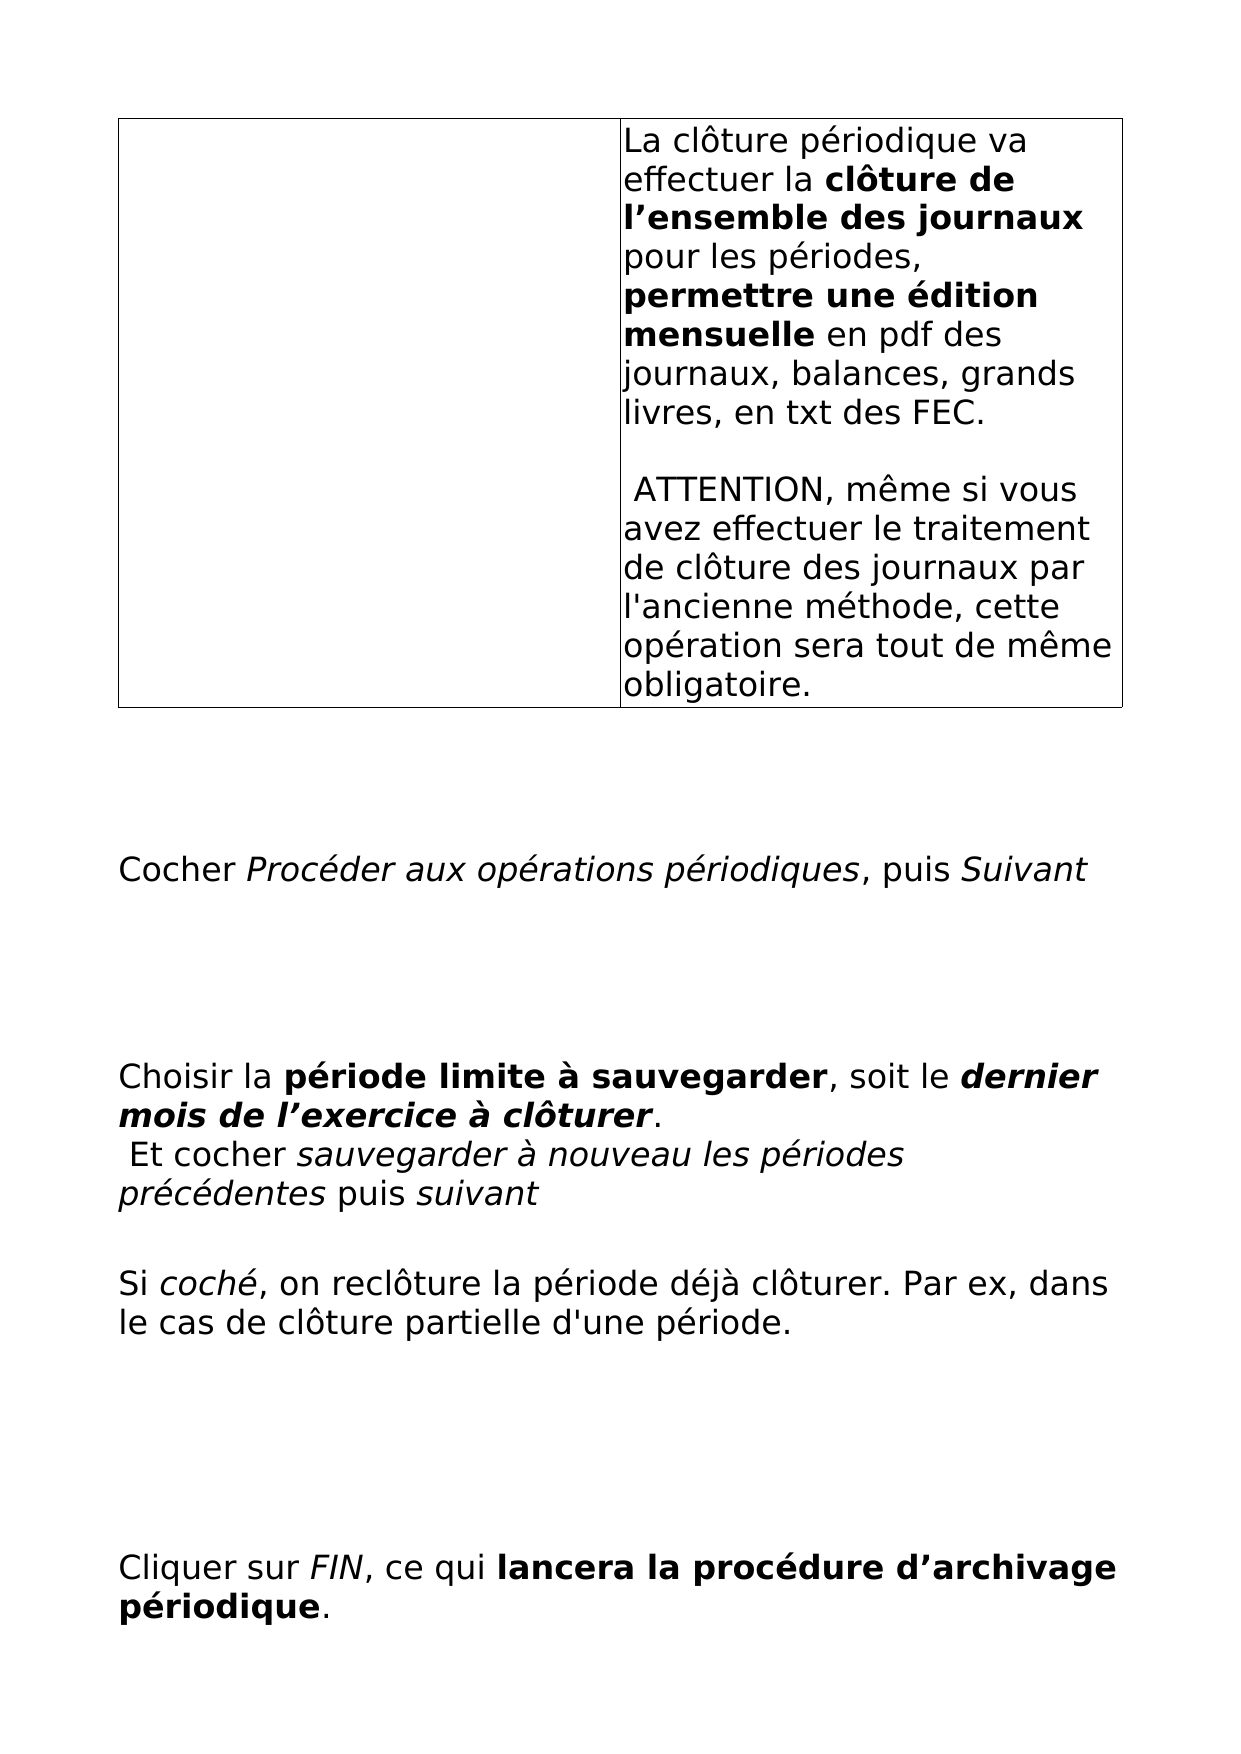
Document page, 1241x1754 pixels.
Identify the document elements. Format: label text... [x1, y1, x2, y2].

text Choisir la période limite à sauvegarder, soit le dernier mois de l’exercice à clôturer. Et cocher sauvegarder à nouveau les périodes précédentes puis suivant [118, 1058, 1122, 1252]
text Si coché, on reclôture la période déjà clôturer. Par ex, dans le cas de clôture partielle d'une période. [118, 1264, 1122, 1536]
table_header [119, 119, 620, 707]
text Cocher Procéder aux opérations périodiques, puis Suivant [118, 851, 1122, 1045]
text Cliquer sur FIN, ce qui lancera la procédure d’archivage périodique. [118, 1549, 1122, 1627]
table_header La clôture périodique va effectuer la clôture de l’ensemble des journaux pour les périodes, permettre une édition mensuelle en pdf des journaux, balances, grands livres, en txt des FEC. ATTENTION, même si vous avez effectuer le traitement de clôture des journaux par l'ancienne méthode, cette opération sera tout de même obligatoire. [621, 119, 1122, 707]
